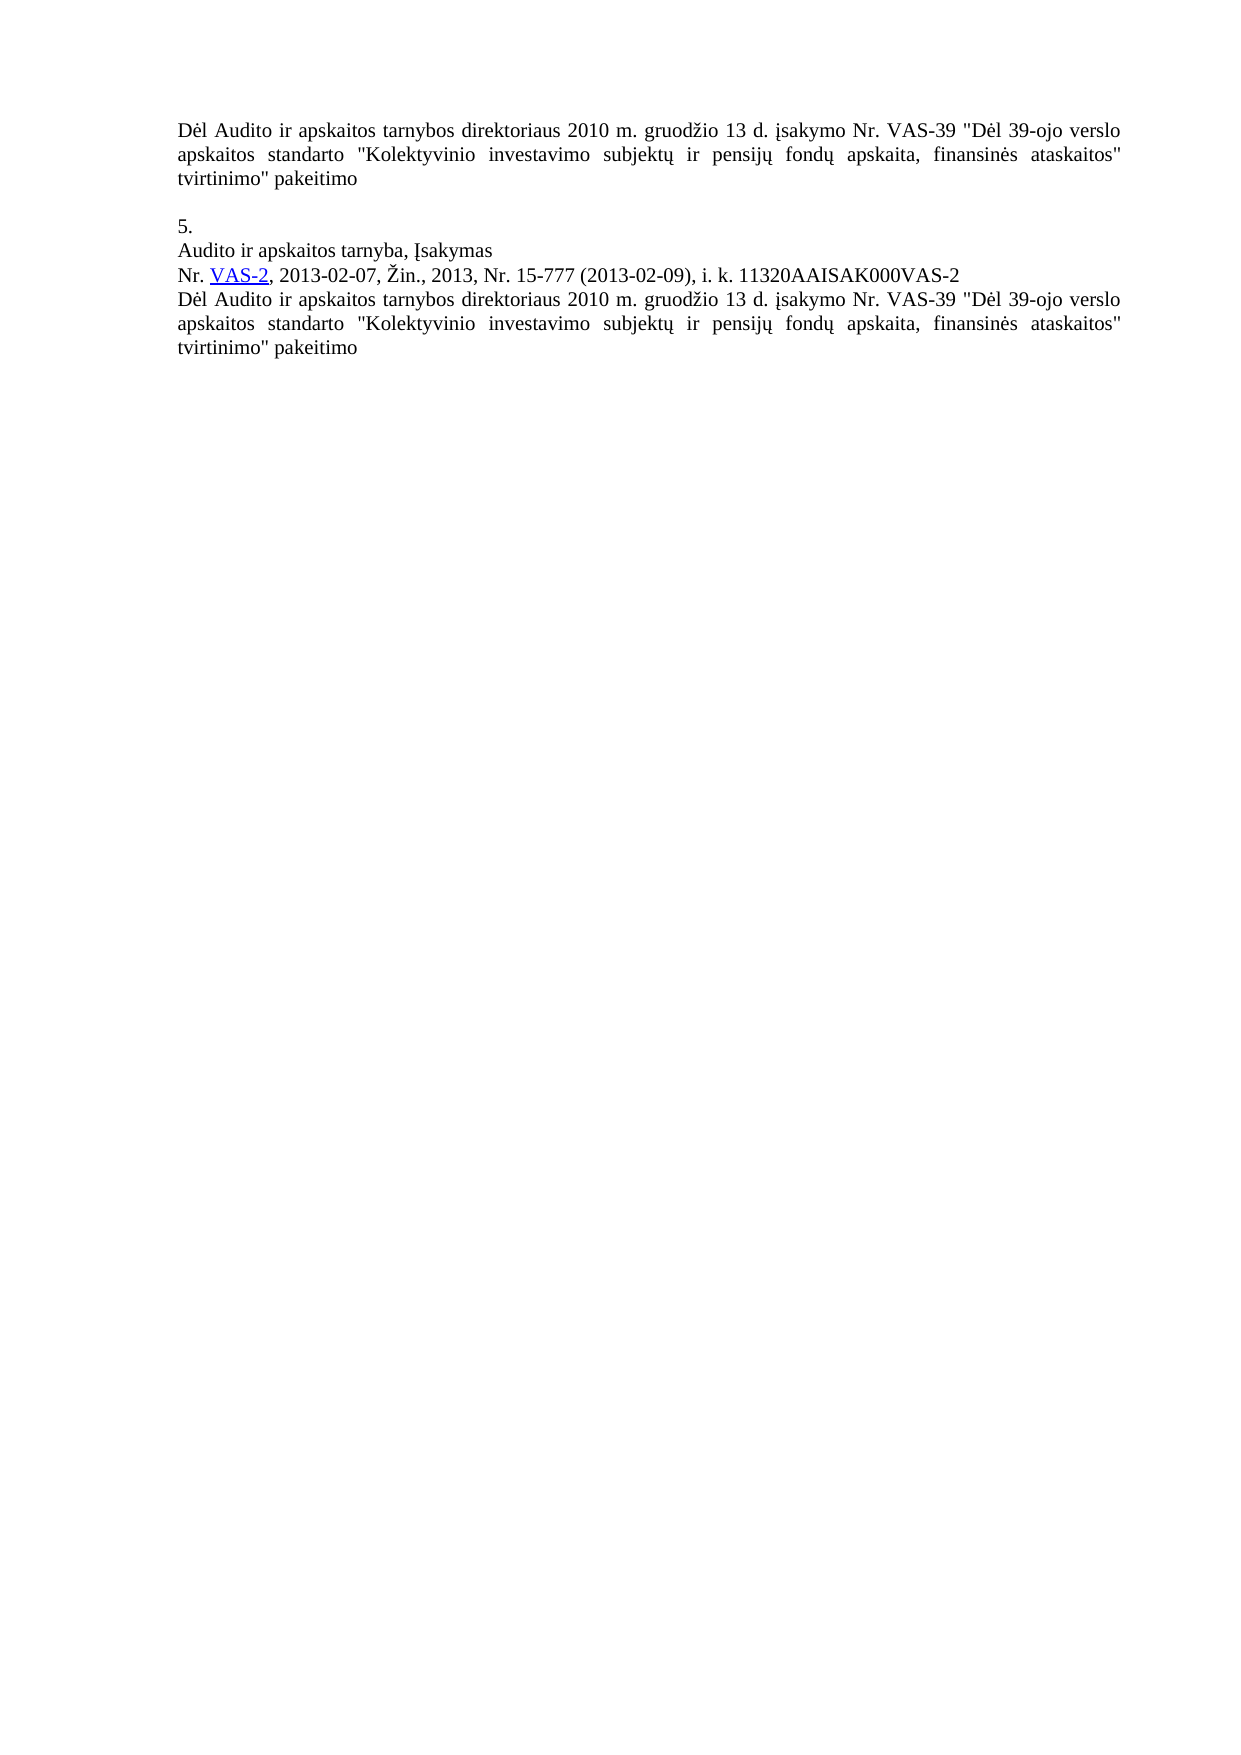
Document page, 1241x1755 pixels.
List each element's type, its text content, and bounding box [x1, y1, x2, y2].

text Audito ir apskaitos tarnyba, Įsakymas [177, 238, 1122, 262]
text Dėl Audito ir apskaitos tarnybos direktoriaus 2010 m. gruodžio 13 d. įsakymo Nr. VAS-39 "Dėl 39-ojo verslo apskaitos standarto "Kolektyvinio investavimo subjektų ir pensijų fondų apskaita, finansinės ataskaitos" tvirtinimo" pakeitimo [177, 287, 1122, 359]
text Dėl Audito ir apskaitos tarnybos direktoriaus 2010 m. gruodžio 13 d. įsakymo Nr. VAS-39 "Dėl 39-ojo verslo apskaitos standarto "Kolektyvinio investavimo subjektų ir pensijų fondų apskaita, finansinės ataskaitos" tvirtinimo" pakeitimo [177, 118, 1122, 190]
text Nr. VAS-2, 2013-02-07, Žin., 2013, Nr. 15-777 (2013-02-09), i. k. 11320AAISAK000VAS-2 [177, 262, 1122, 287]
text 5. [177, 214, 1122, 238]
